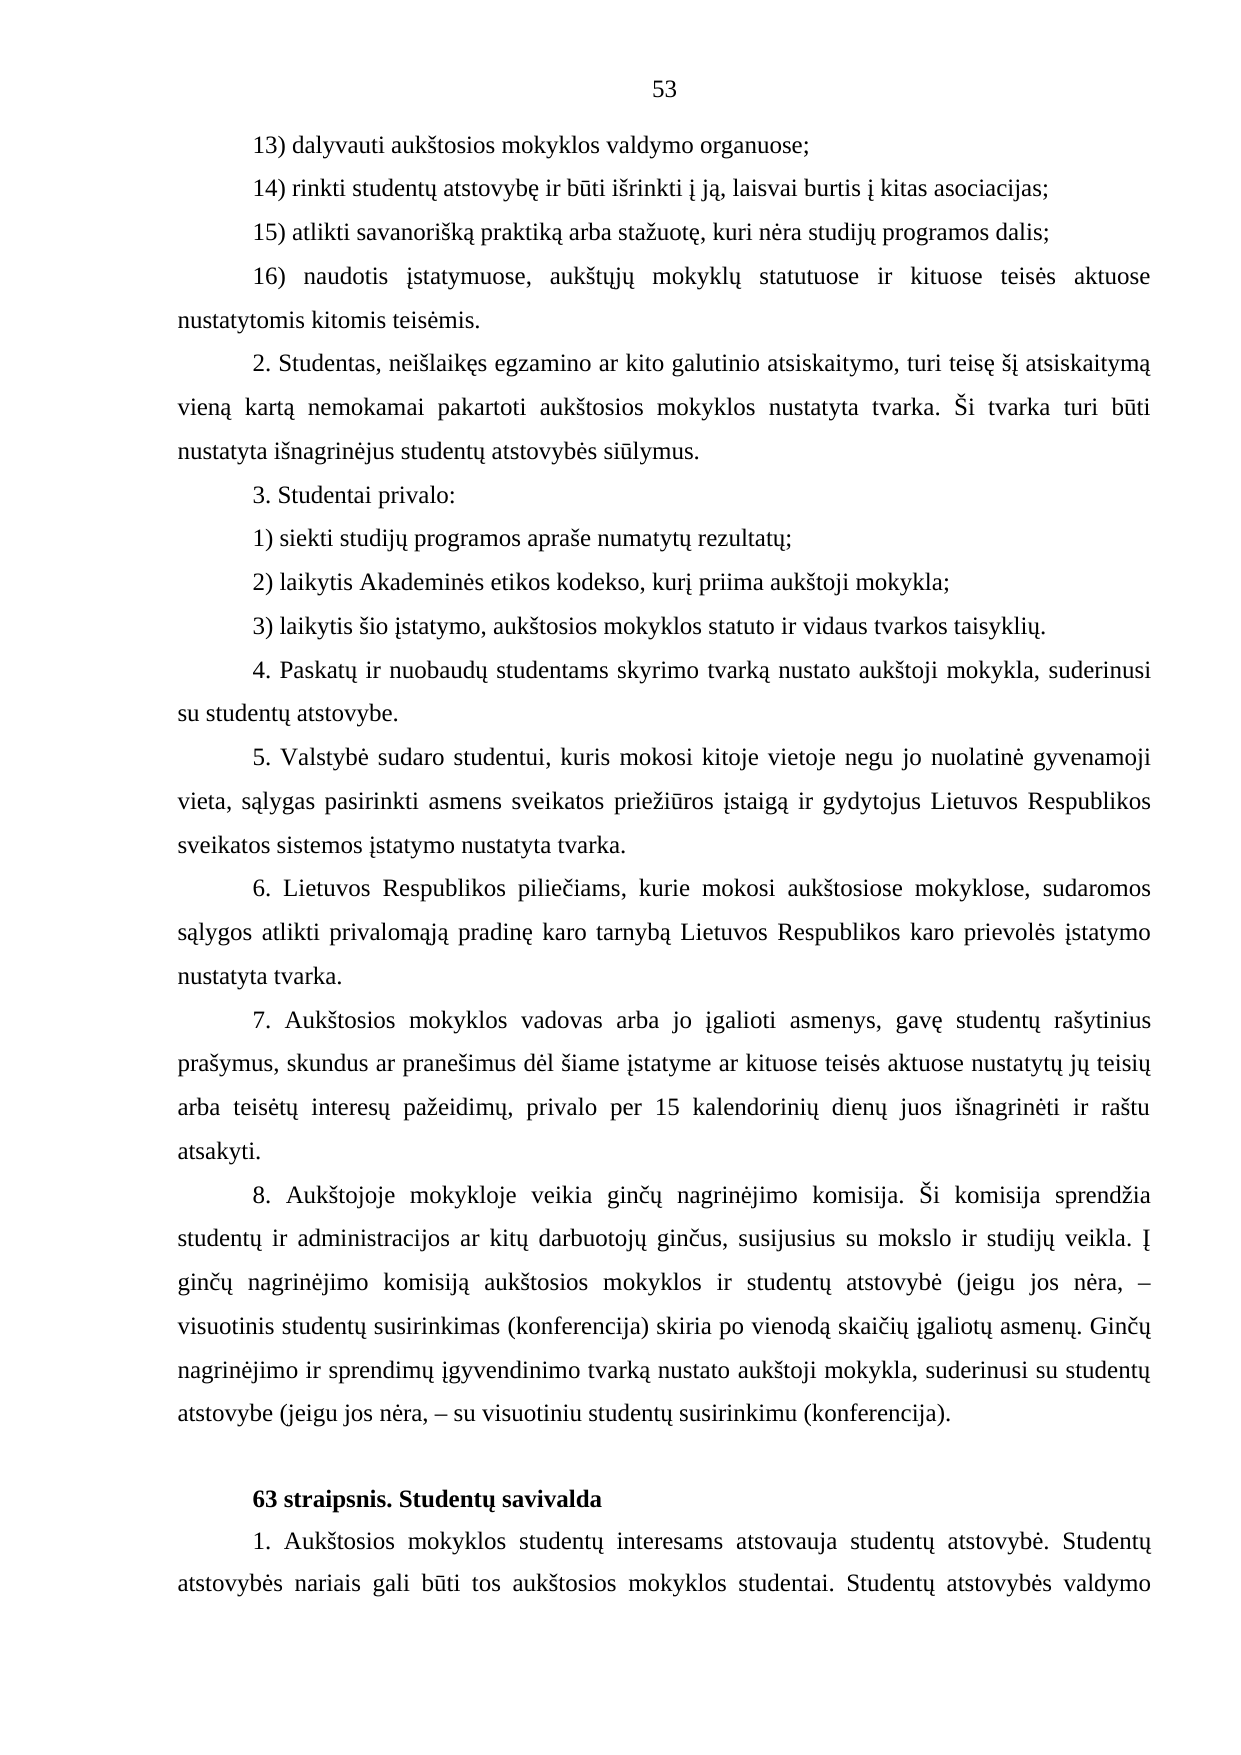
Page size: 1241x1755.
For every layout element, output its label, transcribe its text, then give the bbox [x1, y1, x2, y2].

text 63 straipsnis. Studentų savivalda [177, 1474, 1152, 1516]
text 1) siekti studijų programos apraše numatytų rezultatų; [177, 512, 1152, 556]
text 16) naudotis įstatymuose, aukštųjų mokyklų statutuose ir kituose teisės aktuose nustatytomis kitomis teisėmis. [177, 249, 1152, 337]
text 7. Aukštosios mokyklos vadovas arba jo įgalioti asmenys, gavę studentų rašytinius prašymus, skundus ar pranešimus dėl šiame įstatyme ar kituose teisės aktuose nustatytų jų teisių arba teisėtų interesų pažeidimų, privalo per 15 kalendorinių dienų juos išnagrinėti ir raštu atsakyti. [177, 993, 1152, 1168]
text 14) rinkti studentų atstovybę ir būti išrinkti į ją, laisvai burtis į kitas asociacijas; [177, 162, 1152, 206]
text 15) atlikti savanorišką praktiką arba stažuotę, kuri nėra studijų programos dalis; [177, 206, 1152, 249]
text 5. Valstybė sudaro studentui, kuris mokosi kitoje vietoje negu jo nuolatinė gyvenamoji vieta, sąlygas pasirinkti asmens sveikatos priežiūros įstaigą ir gydytojus Lietuvos Respublikos sveikatos sistemos įstatymo nustatyta tvarka. [177, 731, 1152, 862]
text 2) laikytis Akademinės etikos kodekso, kurį priima aukštoji mokykla; [177, 556, 1152, 599]
text 1. Aukštosios mokyklos studentų interesams atstovauja studentų atstovybė. Studentų atstovybės nariais gali būti tos aukštosios mokyklos studentai. Studentų atstovybės valdymo [177, 1516, 1152, 1599]
text 8. Aukštojoje mokykloje veikia ginčų nagrinėjimo komisija. Ši komisija sprendžia studentų ir administracijos ar kitų darbuotojų ginčus, susijusius su mokslo ir studijų veikla. Į ginčų nagrinėjimo komisiją aukštosios mokyklos ir studentų atstovybė (jeigu jos nėra, – visuotinis studentų susirinkimas (konferencija) skiria po vienodą skaičių įgaliotų asmenų. Ginčų nagrinėjimo ir sprendimų įgyvendinimo tvarką nustato aukštoji mokykla, suderinusi su studentų atstovybe (jeigu jos nėra, – su visuotiniu studentų susirinkimu (konferencija). [177, 1168, 1152, 1431]
text 13) dalyvauti aukštosios mokyklos valdymo organuose; [177, 118, 1152, 162]
text 6. Lietuvos Respublikos piliečiams, kurie mokosi aukštosiose mokyklose, sudaromos sąlygos atlikti privalomąją pradinę karo tarnybą Lietuvos Respublikos karo prievolės įstatymo nustatyta tvarka. [177, 862, 1152, 993]
text 2. Studentas, neišlaikęs egzamino ar kito galutinio atsiskaitymo, turi teisę šį atsiskaitymą vieną kartą nemokamai pakartoti aukštosios mokyklos nustatyta tvarka. Ši tvarka turi būti nustatyta išnagrinėjus studentų atstovybės siūlymus. [177, 337, 1152, 468]
text 3) laikytis šio įstatymo, aukštosios mokyklos statuto ir vidaus tvarkos taisyklių. [177, 599, 1152, 643]
text 3. Studentai privalo: [177, 468, 1152, 512]
text 4. Paskatų ir nuobaudų studentams skyrimo tvarką nustato aukštoji mokykla, suderinusi su studentų atstovybe. [177, 643, 1152, 731]
